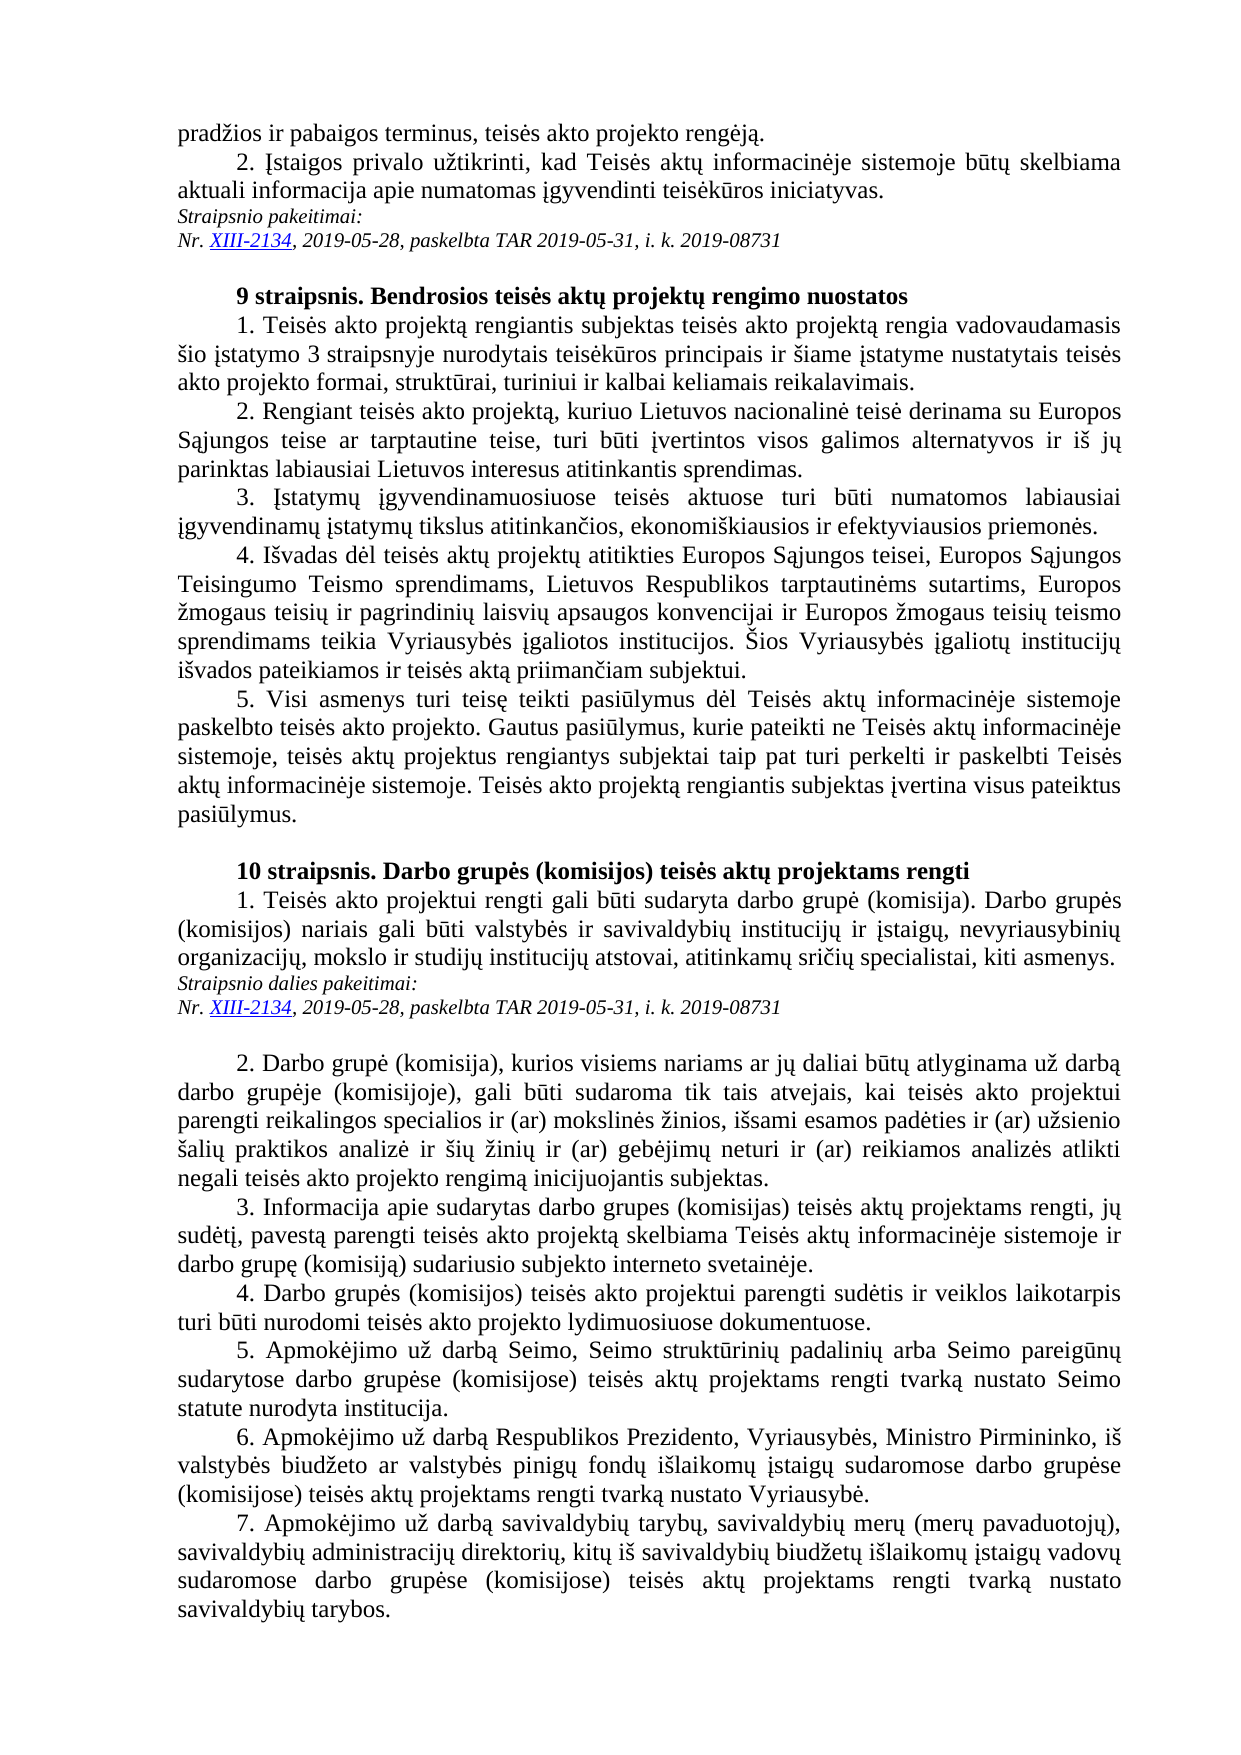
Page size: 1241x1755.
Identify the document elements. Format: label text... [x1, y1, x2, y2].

text pradžios ir pabaigos terminus, teisės akto projekto rengėją. [177, 118, 1122, 147]
text 5. Apmokėjimo už darbą Seimo, Seimo struktūrinių padalinių arba Seimo pareigūnų sudarytose darbo grupėse (komisijose) teisės aktų projektams rengti tvarką nustato Seimo statute nurodyta institucija. [177, 1336, 1122, 1422]
text Straipsnio dalies pakeitimai: [177, 971, 1122, 995]
text 9 straipsnis. Bendrosios teisės aktų projektų rengimo nuostatos [177, 281, 1122, 310]
text 4. Darbo grupės (komisijos) teisės akto projektui parengti sudėtis ir veiklos laikotarpis turi būti nurodomi teisės akto projekto lydimuosiuose dokumentuose. [177, 1278, 1122, 1336]
text 10 straipsnis. Darbo grupės (komisijos) teisės aktų projektams rengti [177, 856, 1122, 885]
text 7. Apmokėjimo už darbą savivaldybių tarybų, savivaldybių merų (merų pavaduotojų), savivaldybių administracijų direktorių, kitų iš savivaldybių biudžetų išlaikomų įstaigų vadovų sudaromose darbo grupėse (komisijose) teisės aktų projektams rengti tvarką nustato savivaldybių tarybos. [177, 1508, 1122, 1623]
text Straipsnio pakeitimai: [177, 204, 1122, 228]
text Nr. XIII-2134, 2019-05-28, paskelbta TAR 2019-05-31, i. k. 2019-08731 [177, 995, 1122, 1019]
text 3. Įstatymų įgyvendinamuosiuose teisės aktuose turi būti numatomos labiausiai įgyvendinamų įstatymų tikslus atitinkančios, ekonomiškiausios ir efektyviausios priemonės. [177, 482, 1122, 540]
text 6. Apmokėjimo už darbą Respublikos Prezidento, Vyriausybės, Ministro Pirmininko, iš valstybės biudžeto ar valstybės pinigų fondų išlaikomų įstaigų sudaromose darbo grupėse (komisijose) teisės aktų projektams rengti tvarką nustato Vyriausybė. [177, 1422, 1122, 1508]
text 2. Rengiant teisės akto projektą, kuriuo Lietuvos nacionalinė teisė derinama su Europos Sąjungos teise ar tarptautine teise, turi būti įvertintos visos galimos alternatyvos ir iš jų parinktas labiausiai Lietuvos interesus atitinkantis sprendimas. [177, 396, 1122, 482]
text 5. Visi asmenys turi teisę teikti pasiūlymus dėl Teisės aktų informacinėje sistemoje paskelbto teisės akto projekto. Gautus pasiūlymus, kurie pateikti ne Teisės aktų informacinėje sistemoje, teisės aktų projektus rengiantys subjektai taip pat turi perkelti ir paskelbti Teisės aktų informacinėje sistemoje. Teisės akto projektą rengiantis subjektas įvertina visus pateiktus pasiūlymus. [177, 684, 1122, 827]
text 1. Teisės akto projektui rengti gali būti sudaryta darbo grupė (komisija). Darbo grupės (komisijos) nariais gali būti valstybės ir savivaldybių institucijų ir įstaigų, nevyriausybinių organizacijų, mokslo ir studijų institucijų atstovai, atitinkamų sričių specialistai, kiti asmenys. [177, 885, 1122, 971]
text 2. Darbo grupė (komisija), kurios visiems nariams ar jų daliai būtų atlyginama už darbą darbo grupėje (komisijoje), gali būti sudaroma tik tais atvejais, kai teisės akto projektui parengti reikalingos specialios ir (ar) mokslinės žinios, išsami esamos padėties ir (ar) užsienio šalių praktikos analizė ir šių žinių ir (ar) gebėjimų neturi ir (ar) reikiamos analizės atlikti negali teisės akto projekto rengimą inicijuojantis subjektas. [177, 1048, 1122, 1192]
text 1. Teisės akto projektą rengiantis subjektas teisės akto projektą rengia vadovaudamasis šio įstatymo 3 straipsnyje nurodytais teisėkūros principais ir šiame įstatyme nustatytais teisės akto projekto formai, struktūrai, turiniui ir kalbai keliamais reikalavimais. [177, 310, 1122, 396]
text 2. Įstaigos privalo užtikrinti, kad Teisės aktų informacinėje sistemoje būtų skelbiama aktuali informacija apie numatomas įgyvendinti teisėkūros iniciatyvas. [177, 147, 1122, 204]
text 4. Išvadas dėl teisės aktų projektų atitikties Europos Sąjungos teisei, Europos Sąjungos Teisingumo Teismo sprendimams, Lietuvos Respublikos tarptautinėms sutartims, Europos žmogaus teisių ir pagrindinių laisvių apsaugos konvencijai ir Europos žmogaus teisių teismo sprendimams teikia Vyriausybės įgaliotos institucijos. Šios Vyriausybės įgaliotų institucijų išvados pateikiamos ir teisės aktą priimančiam subjektui. [177, 540, 1122, 684]
text 3. Informacija apie sudarytas darbo grupes (komisijas) teisės aktų projektams rengti, jų sudėtį, pavestą parengti teisės akto projektą skelbiama Teisės aktų informacinėje sistemoje ir darbo grupę (komisiją) sudariusio subjekto interneto svetainėje. [177, 1192, 1122, 1278]
text Nr. XIII-2134, 2019-05-28, paskelbta TAR 2019-05-31, i. k. 2019-08731 [177, 228, 1122, 252]
